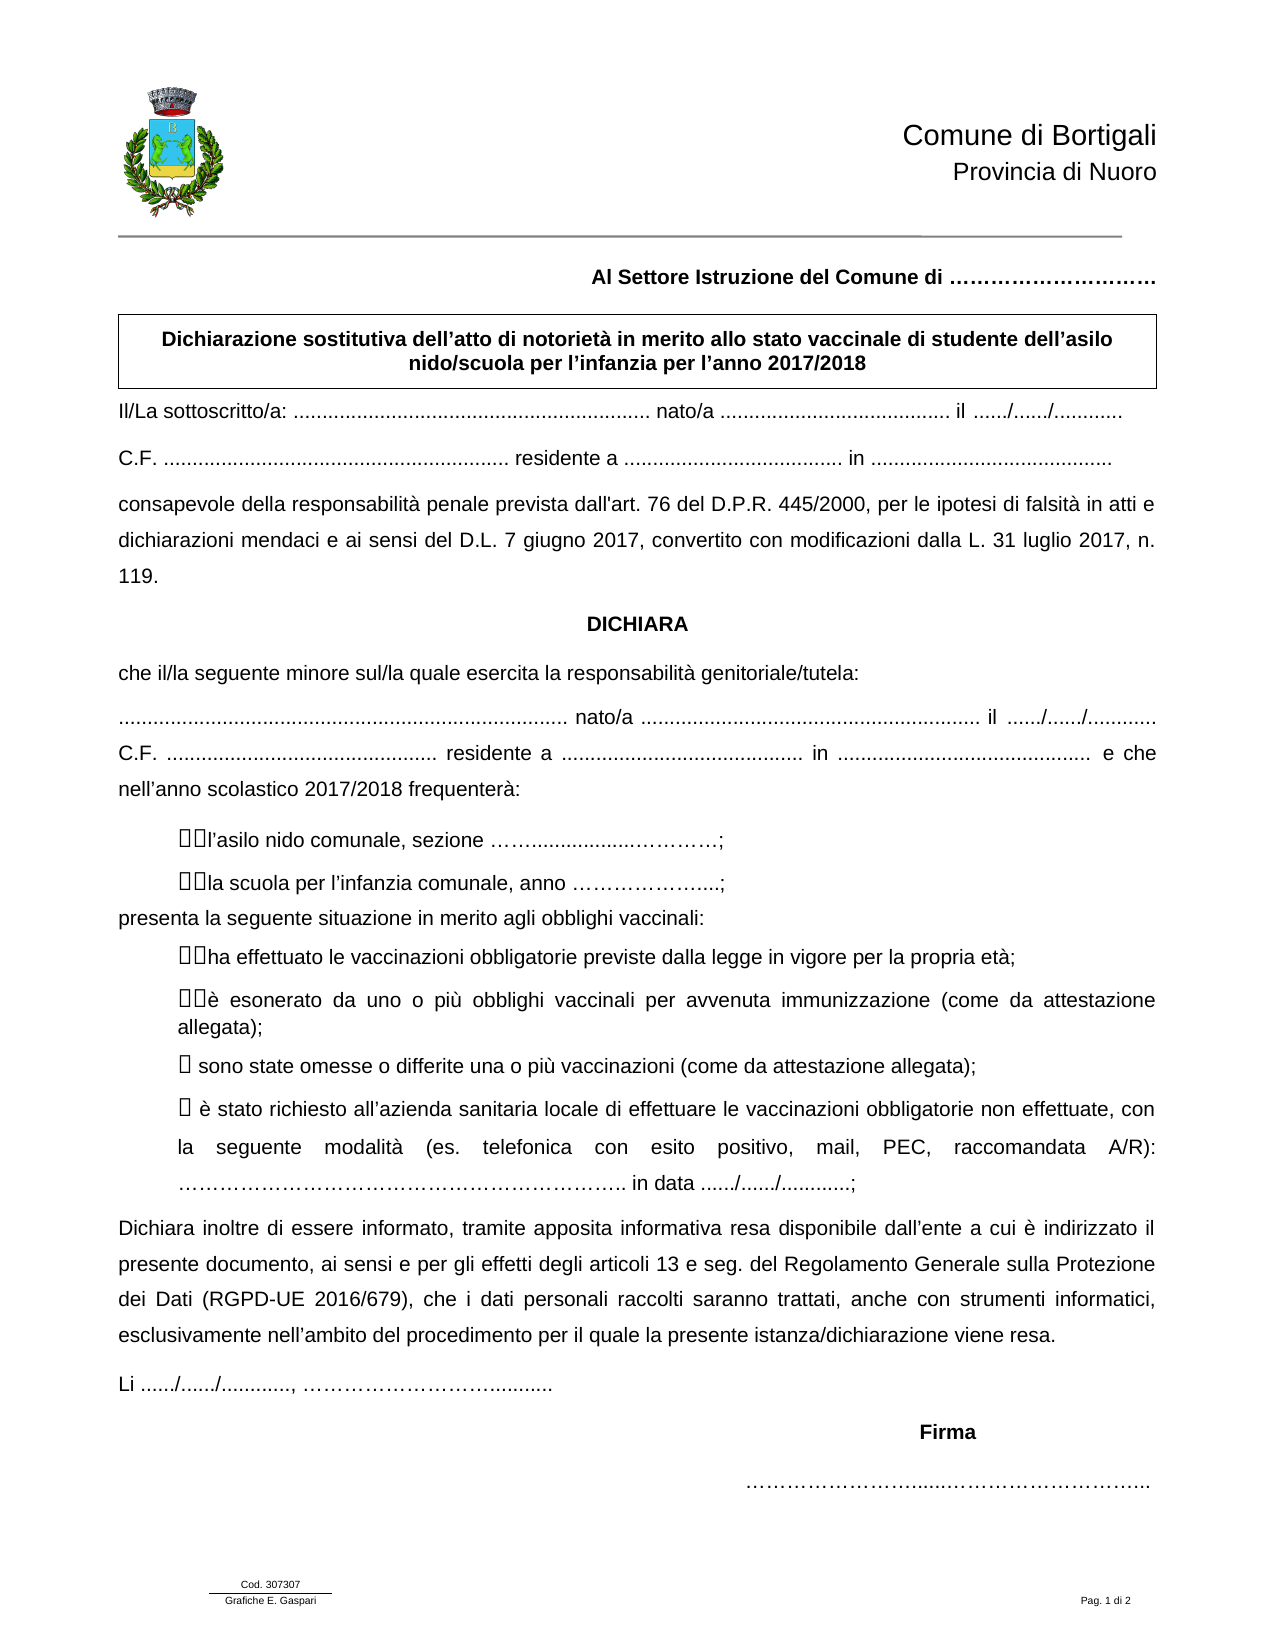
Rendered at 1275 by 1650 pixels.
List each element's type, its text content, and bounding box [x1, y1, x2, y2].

text Provincia di Nuoro [224, 157, 1157, 185]
text Li ....../....../............, ………………………........... [118, 1372, 1157, 1396]
text presenta la seguente situazione in merito agli obblighi vaccinali: [118, 906, 1157, 930]
text DICHIARA [118, 612, 1157, 636]
text l’asilo nido comunale, sezione ……..................…………; [177, 821, 1157, 855]
table_header Dichiarazione sostitutiva dell’atto di notorietà in merito allo stato vaccinale di studente dell’asilo nido/scuola per l’infanzia per l’anno 2017/2018 [119, 315, 1156, 388]
text Comune di Bortigali [224, 118, 1157, 152]
text consapevole della responsabilità penale prevista dall'art. 76 del D.P.R. 445/2000, per le ipotesi di falsità in atti e dichiarazioni mendaci e ai sensi del D.L. 7 giugno 2017, convertito con modificazioni dalla L. 31 luglio 2017, n. 119. [118, 492, 1157, 588]
text Al Settore Istruzione del Comune di ………………………… [118, 265, 1157, 289]
picture [122, 87, 224, 219]
text è esonerato da uno o più obblighi vaccinali per avvenuta immunizzazione (come da attestazione allegata); [177, 980, 1157, 1038]
text che il/la seguente minore sul/la quale esercita la responsabilità genitoriale/tutela: [118, 661, 1157, 684]
text Firma [118, 1420, 1157, 1444]
text C.F. ............................................................ residente a ...................................... in .......................................... [118, 445, 1157, 469]
text Il/La sottoscritto/a: .............................................................. nato/a ........................................ il ....../....../............ [118, 399, 1157, 423]
text ha effettuato le vaccinazioni obbligatorie previste dalla legge in vigore per la propria età; [177, 938, 1157, 972]
text Dichiara inoltre di essere informato, tramite apposita informativa resa disponibile dall’ente a cui è indirizzato il presente documento, ai sensi e per gli effetti degli articoli 13 e seg. del Regolamento Generale sulla Protezione dei Dati (RGPD-UE 2016/679), che i dati personali raccolti saranno trattati, anche con strumenti informatici, esclusivamente nell’ambito del procedimento per il quale la presente istanza/dichiarazione viene resa. [118, 1215, 1157, 1347]
text la scuola per l’infanzia comunale, anno ………………....; [177, 863, 1157, 897]
text  sono state omesse o differite una o più vaccinazioni (come da attestazione allegata); [177, 1047, 1157, 1081]
text  è stato richiesto all’azienda sanitaria locale di effettuare le vaccinazioni obbligatorie non effettuate, con la seguente modalità (es. telefonica con esito positivo, mail, PEC, raccomandata A/R): ……………………………………………………….. in data ....../....../............; [177, 1089, 1157, 1195]
text .............................................................................. nato/a ........................................................... il ....../....../............ C.F. ............................................... residente a .......................................... in ............................................ e che nell’anno scolastico 2017/2018 frequenterà: [118, 705, 1157, 801]
text ……………………......………………………... [118, 1468, 1157, 1492]
